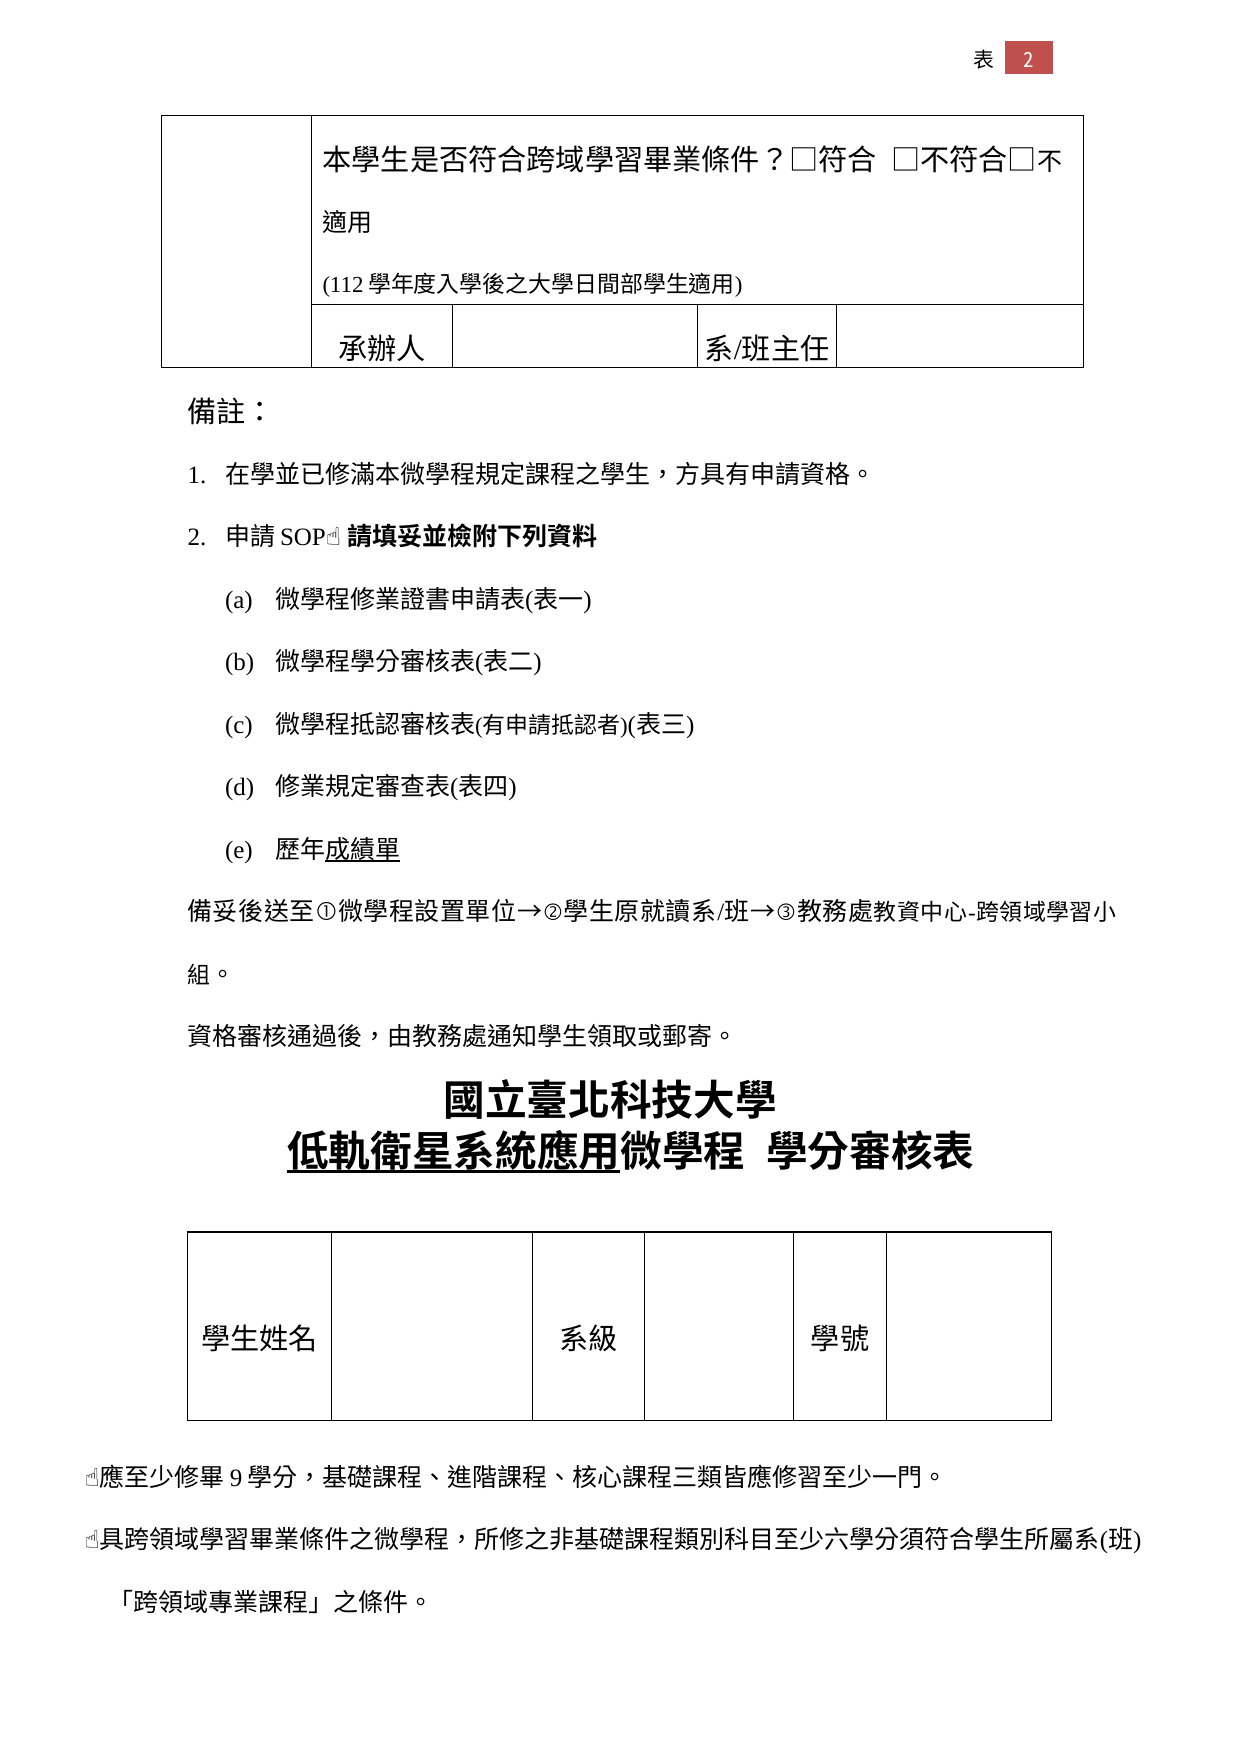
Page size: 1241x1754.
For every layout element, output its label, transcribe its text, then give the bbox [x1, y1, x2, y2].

table_cell 本學生是否符合跨域學習畢業條件？□符合 □不符合□不適用 (112學年度入學後之大學日間部學生適用) [312, 116, 1083, 304]
list 申請SOP 請填妥並檢附下列資料 [187, 493, 1053, 556]
table_cell [837, 305, 1083, 367]
text 備妥後送至微學程設置單位→學生原就讀系/班→教務處教資中心-跨領域學習小組。 [187, 868, 1117, 993]
table_cell 承辦人 [312, 305, 452, 367]
list 微學程學分審核表(表二) [225, 618, 1053, 681]
table_cell [162, 116, 311, 367]
list 微學程修業證書申請表(表一) [225, 556, 1053, 618]
table_header 系級 [533, 1233, 644, 1420]
list 在學並已修滿本微學程規定課程之學生，方具有申請資格。 [187, 431, 1053, 493]
text 國立臺北科技大學 [187, 1056, 1053, 1118]
text 備註： [187, 368, 1053, 431]
table_header [332, 1233, 532, 1420]
table_header 學生姓名 [188, 1233, 331, 1420]
text 具跨領域學習畢業條件之微學程，所修之非基礎課程類別科目至少六學分須符合學生所屬系(班)「跨領域專業課程」之條件。 [84, 1496, 1177, 1621]
table_header 學號 [794, 1233, 886, 1420]
text 資格審核通過後，由教務處通知學生領取或郵寄。 [187, 993, 1053, 1056]
table_cell [453, 305, 697, 367]
text 低軌衛星系統應用微學程 學分審核表 [187, 1118, 1053, 1179]
list 修業規定審查表(表四) [225, 743, 1053, 806]
table_header [887, 1233, 1051, 1420]
list 微學程抵認審核表(有申請抵認者)(表三) [225, 681, 1053, 743]
text 應至少修畢9學分，基礎課程、進階課程、核心課程三類皆應修習至少一門。 [84, 1433, 1177, 1496]
table_cell 系/班主任 [698, 305, 836, 367]
table_header [645, 1233, 793, 1420]
list 歷年成績單 [225, 806, 1053, 868]
